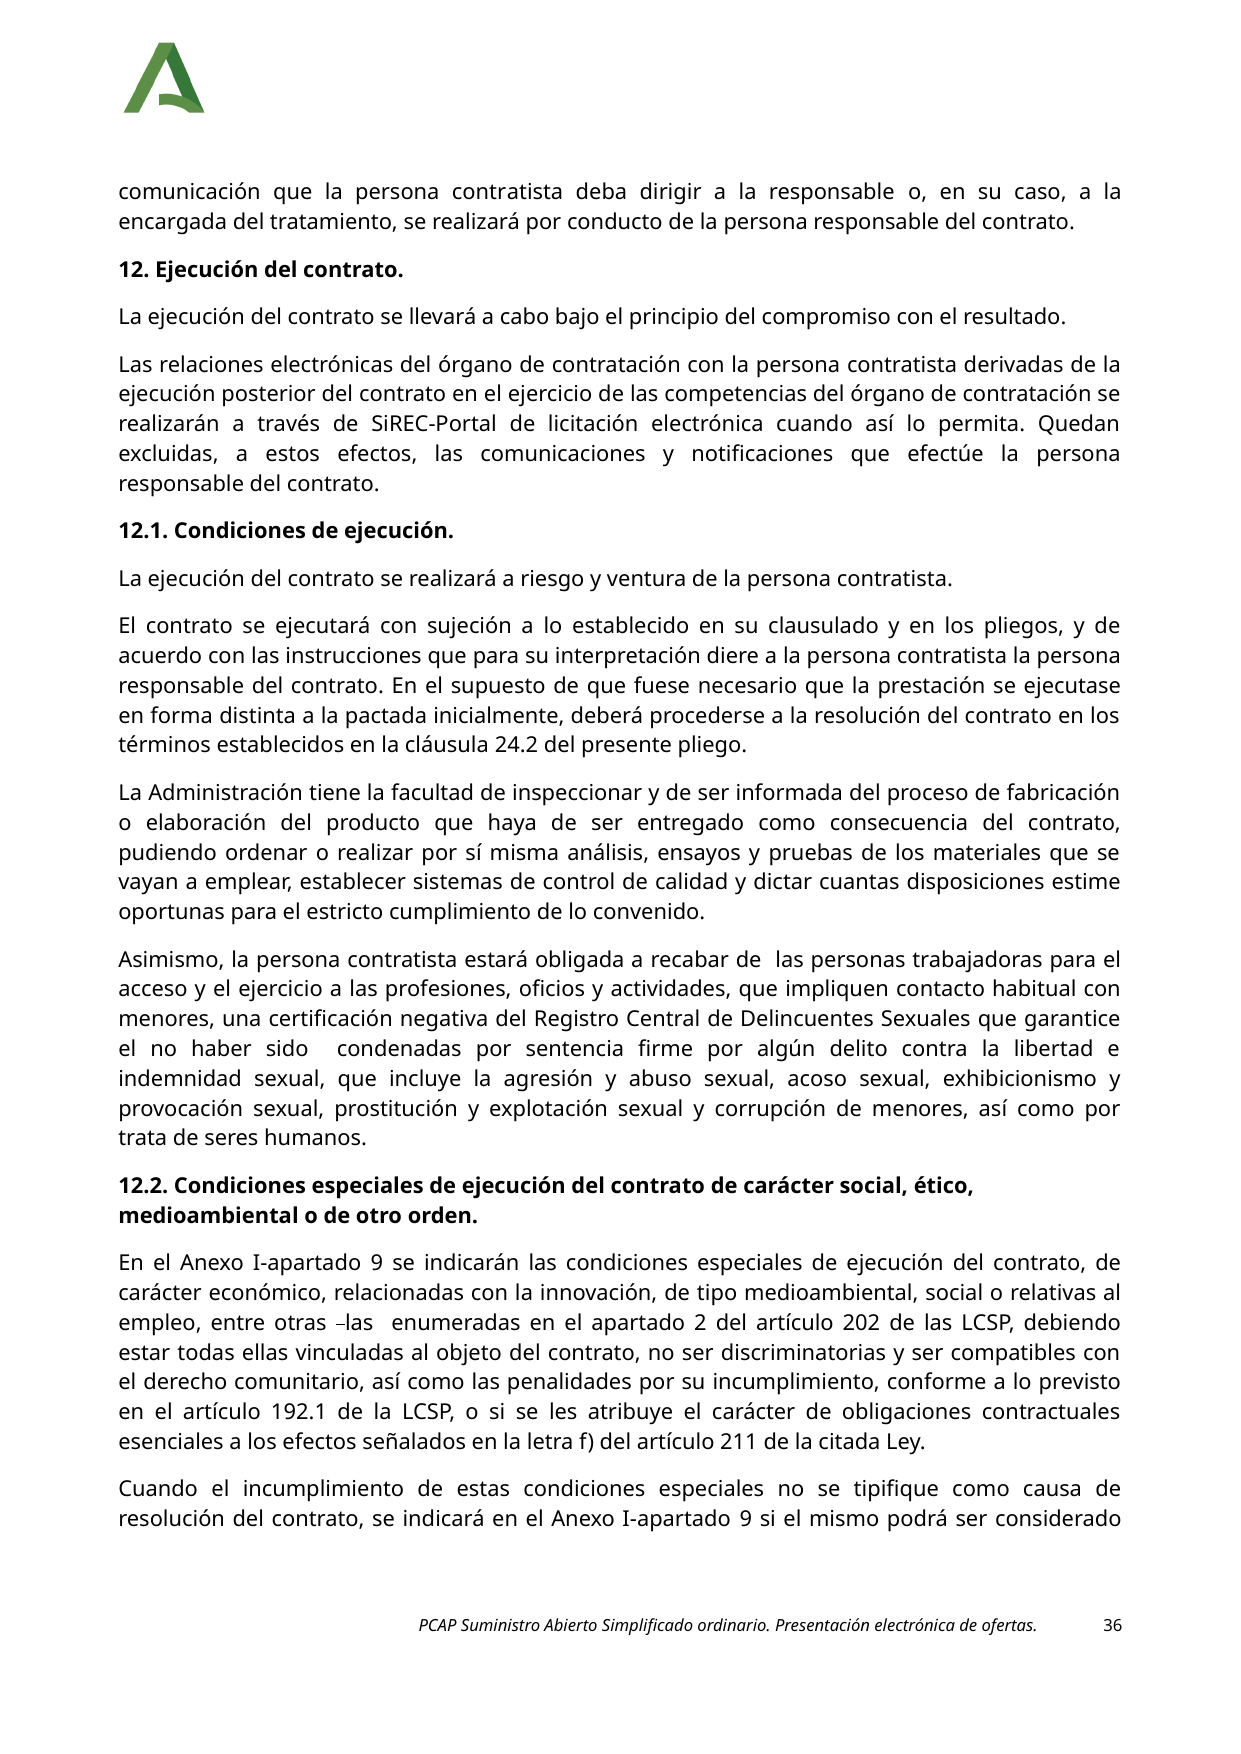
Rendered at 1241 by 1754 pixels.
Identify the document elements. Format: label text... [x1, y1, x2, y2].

text Cuando el incumplimiento de estas condiciones especiales no se tipifique como causa de resolución del contrato, se indicará en el Anexo I-apartado 9 si el mismo podrá ser considerado [118, 1473, 1122, 1533]
subtitle 12. Ejecución del contrato. [118, 254, 1122, 283]
text La Administración tiene la facultad de inspeccionar y de ser informada del proceso de fabricación o elaboración del producto que haya de ser entregado como consecuencia del contrato, pudiendo ordenar o realizar por sí misma análisis, ensayos y pruebas de los materiales que se vayan a emplear, establecer sistemas de control de calidad y dictar cuantas disposiciones estime oportunas para el estricto cumplimiento de lo convenido. [118, 777, 1122, 926]
text La ejecución del contrato se llevará a cabo bajo el principio del compromiso con el resultado. [118, 301, 1122, 331]
text comunicación que la persona contratista deba dirigir a la responsable o, en su caso, a la encargada del tratamiento, se realizará por conducto de la persona responsable del contrato. [118, 176, 1122, 236]
picture [119, 38, 209, 117]
subtitle 12.1. Condiciones de ejecución. [118, 515, 1122, 545]
text El contrato se ejecutará con sujeción a lo establecido en su clausulado y en los pliegos, y de acuerdo con las instrucciones que para su interpretación diere a la persona contratista la persona responsable del contrato. En el supuesto de que fuese necesario que la prestación se ejecutase en forma distinta a la pactada inicialmente, deberá procederse a la resolución del contrato en los términos establecidos en la cláusula 24.2 del presente pliego. [118, 610, 1122, 759]
text La ejecución del contrato se realizará a riesgo y ventura de la persona contratista. [118, 563, 1122, 593]
text En el Anexo I-apartado 9 se indicarán las condiciones especiales de ejecución del contrato, de carácter económico, relacionadas con la innovación, de tipo medioambiental, social o relativas al empleo, entre otras las enumeradas en el apartado 2 del artículo 202 de las LCSP, debiendo estar todas ellas vinculadas al objeto del contrato, no ser discriminatorias y ser compatibles con el derecho comunitario, así como las penalidades por su incumplimiento, conforme a lo previsto en el artículo 192.1 de la LCSP, o si se les atribuye el carácter de obligaciones contractuales esenciales a los efectos señalados en la letra f) del artículo 211 de la citada Ley. [118, 1247, 1122, 1456]
text Asimismo, la persona contratista estará obligada a recabar de las personas trabajadoras para el acceso y el ejercicio a las profesiones, oficios y actividades, que impliquen contacto habitual con menores, una certificación negativa del Registro Central de Delincuentes Sexuales que garantice el no haber sido condenadas por sentencia firme por algún delito contra la libertad e indemnidad sexual, que incluye la agresión y abuso sexual, acoso sexual, exhibicionismo y provocación sexual, prostitución y explotación sexual y corrupción de menores, así como por trata de seres humanos. [118, 944, 1122, 1152]
text Las relaciones electrónicas del órgano de contratación con la persona contratista derivadas de la ejecución posterior del contrato en el ejercicio de las competencias del órgano de contratación se realizarán a través de SiREC-Portal de licitación electrónica cuando así lo permita. Quedan excluidas, a estos efectos, las comunicaciones y notificaciones que efectúe la persona responsable del contrato. [118, 349, 1122, 498]
subtitle 12.2. Condiciones especiales de ejecución del contrato de carácter social, ético, medioambiental o de otro orden. [118, 1170, 1122, 1229]
